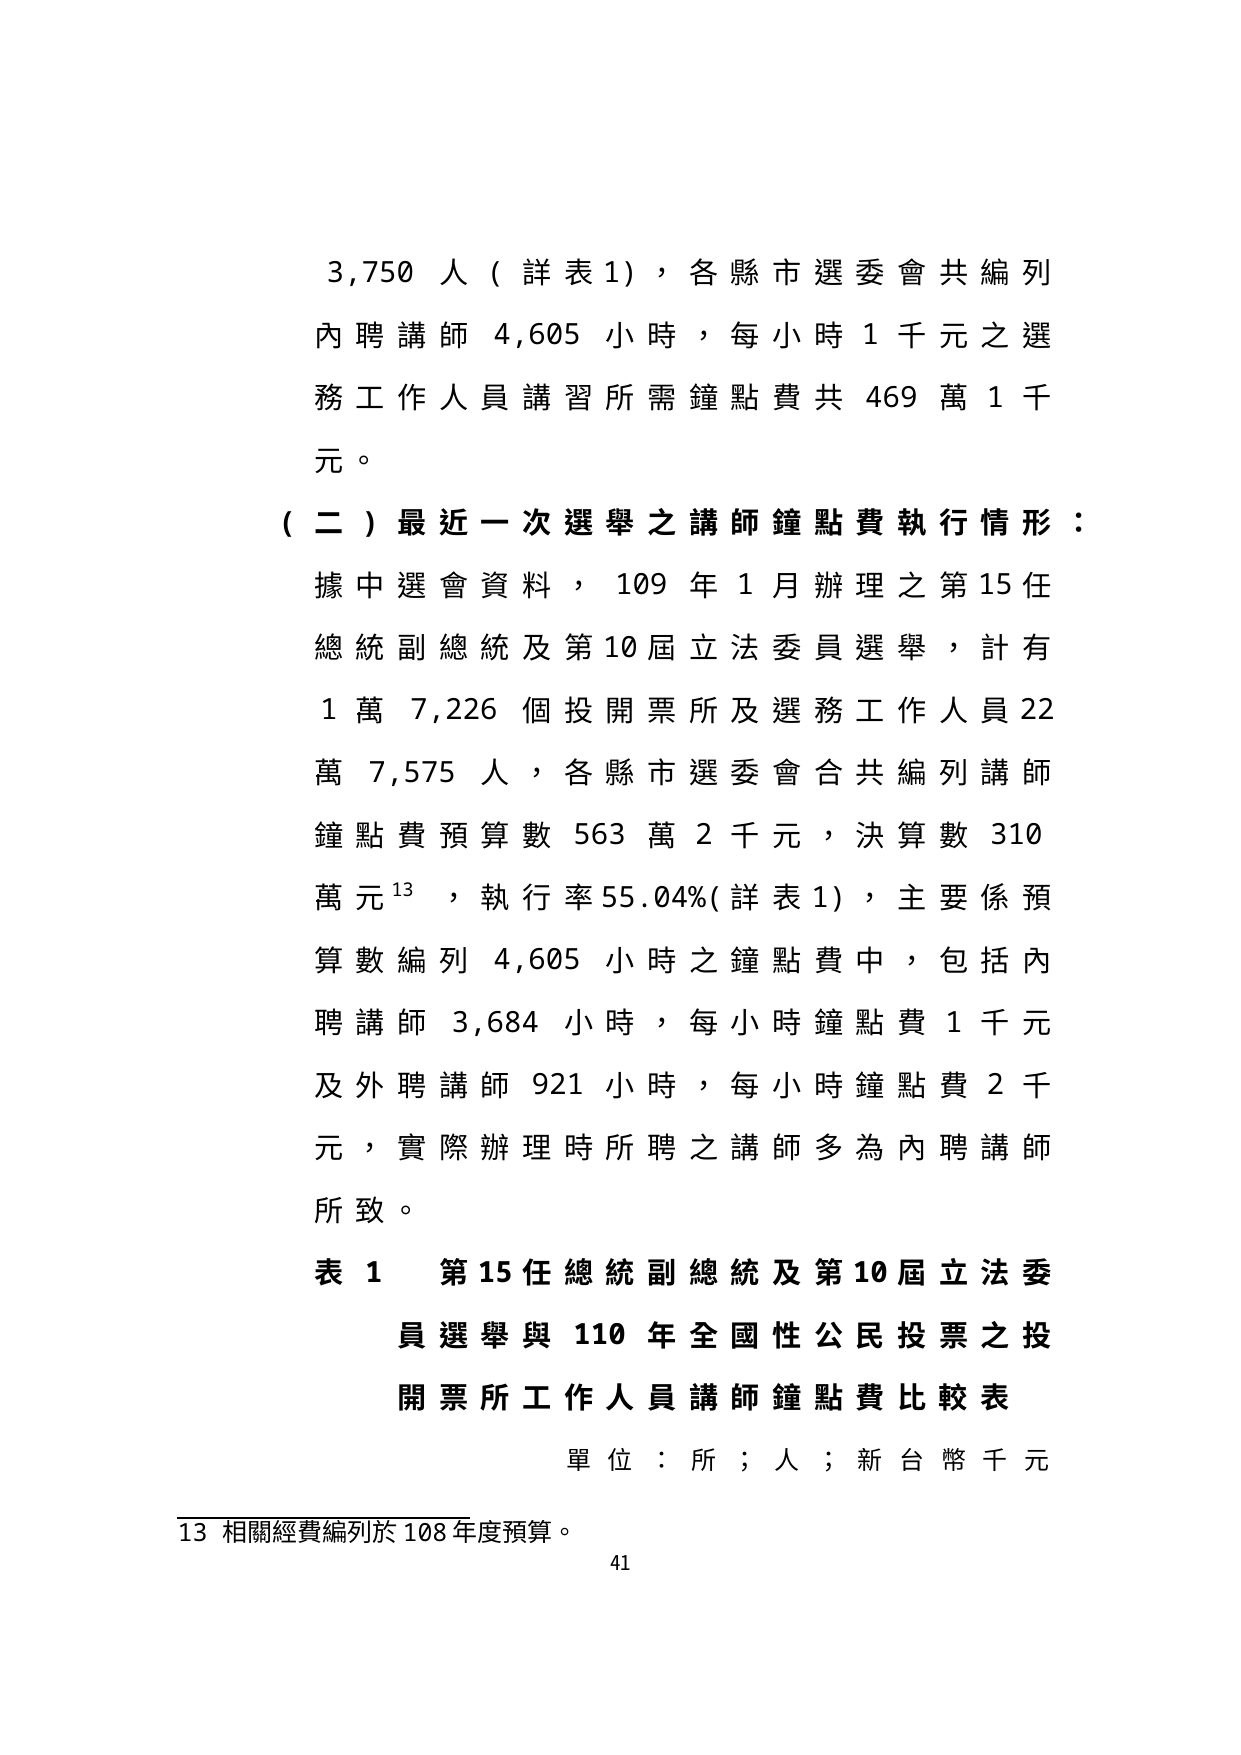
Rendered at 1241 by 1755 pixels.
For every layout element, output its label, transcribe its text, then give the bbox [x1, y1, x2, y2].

text (二)最近一次選舉之講師鐘點費執行情形：據中選會資料，109年1月辦理之第15任總統副總統及第10屆立法委員選舉，計有1萬7,226個投開票所及選務工作人員22萬7,575人，各縣市選委會合共編列講師鐘點費預算數563萬2千元，決算數310萬元，執行率55.04%(詳表1)，主要係預算數編列4,605小時之鐘點費中，包括內聘講師3,684小時，每小時鐘點費1千元及外聘講師921小時，每小時鐘點費2千元，實際辦理時所聘之講師多為內聘講師所致。 [242, 479, 1058, 1229]
text 3,750人(詳表1)，各縣市選委會共編列內聘講師4,605小時，每小時1千元之選務工作人員講習所需鐘點費共469萬1千元。 [242, 229, 1058, 479]
text 相關經費編列於108年度預算。 [177, 1518, 1063, 1547]
text 單位：所；人；新台幣千元 [183, 1417, 1058, 1479]
text 表1 第15任總統副總統及第10屆立法委員選舉與110年全國性公民投票之投開票所工作人員講師鐘點費比較表 [271, 1229, 1058, 1417]
